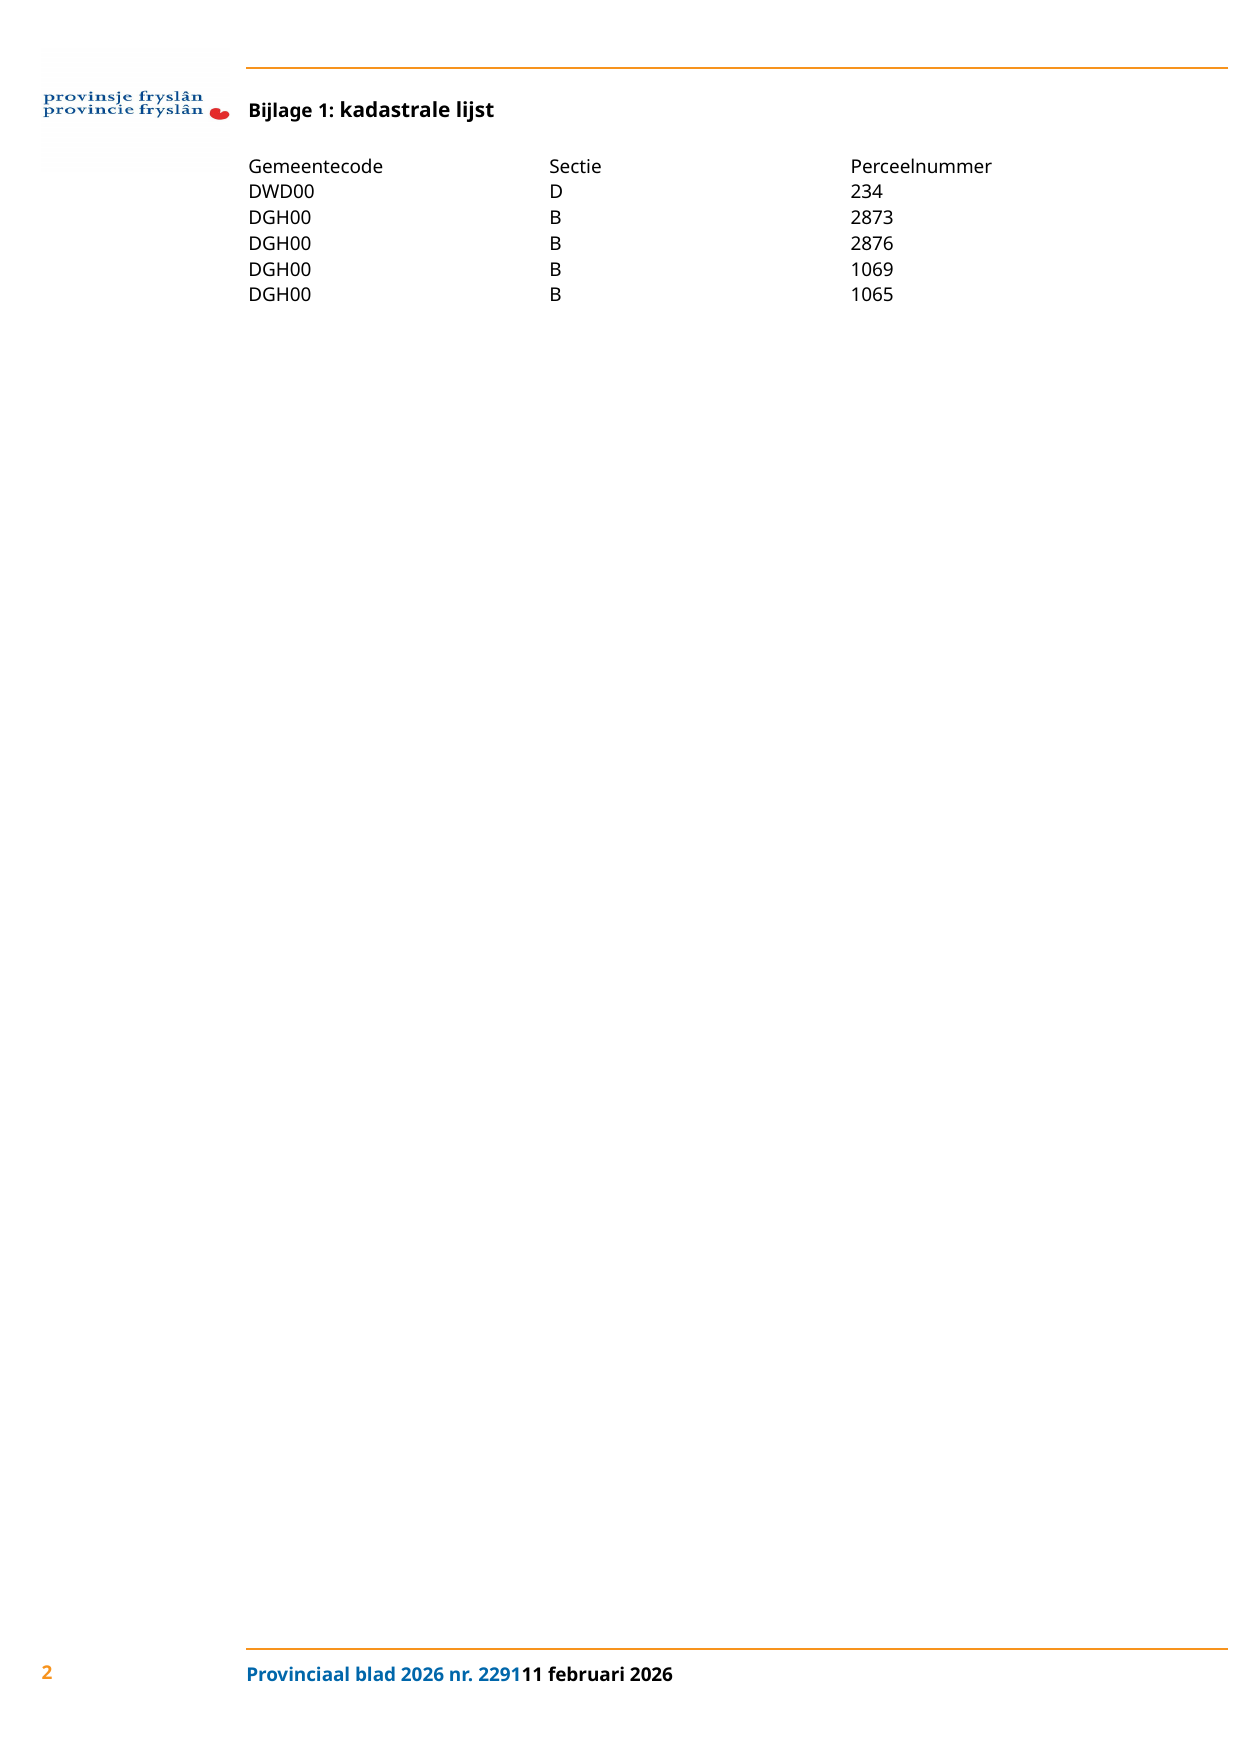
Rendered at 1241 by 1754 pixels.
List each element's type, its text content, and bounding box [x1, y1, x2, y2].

table_cell B [549, 282, 850, 307]
table_header Perceelnummer [850, 153, 1152, 179]
table_cell 234 [850, 179, 1152, 204]
table_cell 2873 [850, 205, 1152, 230]
table_cell 1069 [850, 256, 1152, 282]
table_cell D [549, 179, 850, 204]
table_header Gemeentecode [248, 153, 549, 179]
table_cell DGH00 [248, 205, 549, 230]
table_cell 2876 [850, 230, 1152, 256]
picture [41, 47, 231, 172]
table_cell DGH00 [248, 230, 549, 256]
table_cell DGH00 [248, 256, 549, 282]
table_cell B [549, 230, 850, 256]
table_cell DWD00 [248, 179, 549, 204]
table_header Sectie [549, 153, 850, 179]
table_cell B [549, 256, 850, 282]
table_cell DGH00 [248, 282, 549, 307]
table_cell 1065 [850, 282, 1152, 307]
table_cell B [549, 205, 850, 230]
text Bijlage 1: kadastrale lijst [248, 95, 1152, 123]
